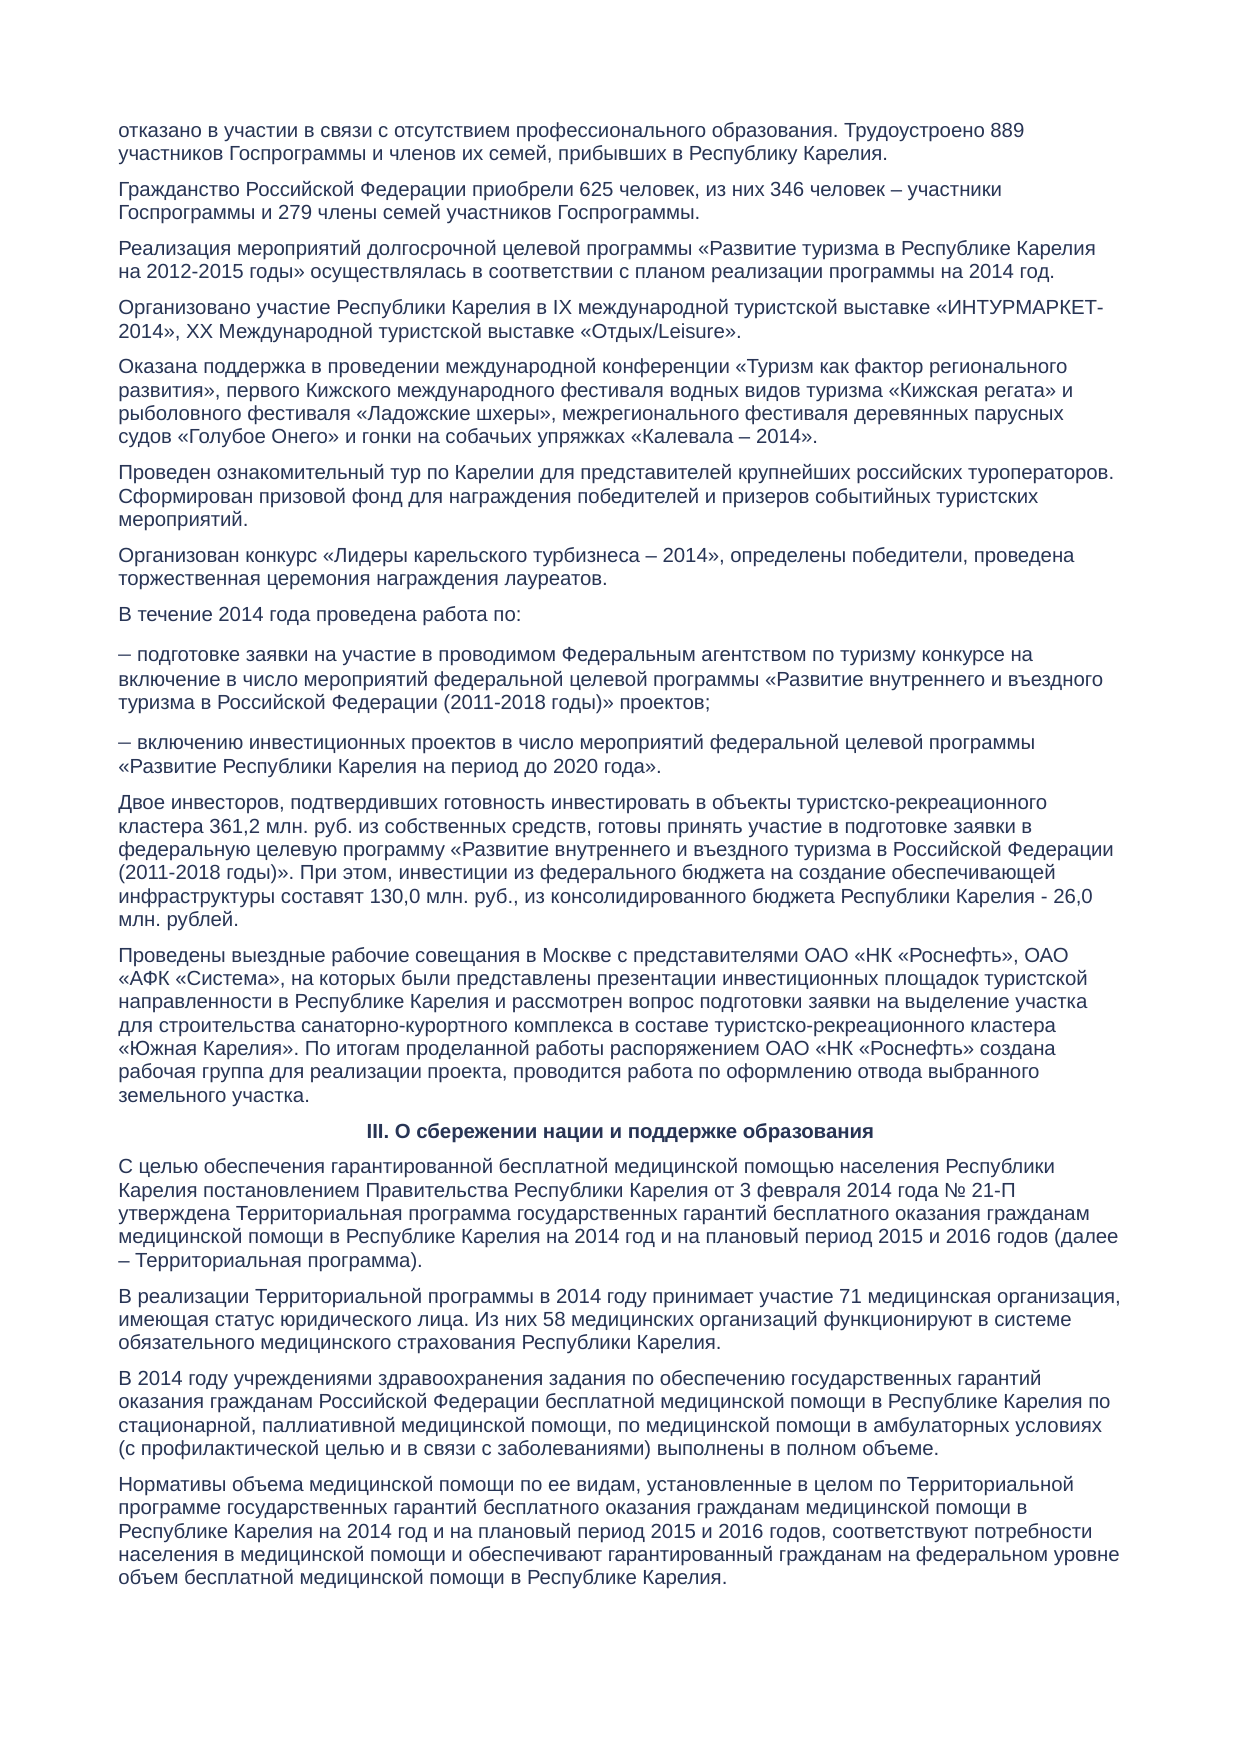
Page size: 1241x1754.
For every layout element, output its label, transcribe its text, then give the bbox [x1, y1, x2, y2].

text Реализация мероприятий долгосрочной целевой программы «Развитие туризма в Республике Карелия на 2012-2015 годы» осуществлялась в соответствии с планом реализации программы на 2014 год. [118, 236, 1122, 283]
text В реализации Территориальной программы в 2014 году принимает участие 71 медицинская организация, имеющая статус юридического лица. Из них 58 медицинских организаций функционируют в системе обязательного медицинского страхования Республики Карелия. [118, 1284, 1122, 1354]
text Нормативы объема медицинской помощи по ее видам, установленные в целом по Территориальной программе государственных гарантий бесплатного оказания гражданам медицинской помощи в Республике Карелия на 2014 год и на плановый период 2015 и 2016 годов, соответствуют потребности населения в медицинской помощи и обеспечивают гарантированный гражданам на федеральном уровне объем бесплатной медицинской помощи в Республике Карелия. [118, 1472, 1122, 1589]
text Двое инвесторов, подтвердивших готовность инвестировать в объекты туристско-рекреационного кластера 361,2 млн. руб. из собственных средств, готовы принять участие в подготовке заявки в федеральную целевую программу «Развитие внутреннего и въездного туризма в Российской Федерации (2011-2018 годы)». При этом, инвестиции из федерального бюджета на создание обеспечивающей инфраструктуры составят 130,0 млн. руб., из консолидированного бюджета Республики Карелия - 26,0 млн. рублей. [118, 791, 1122, 931]
text С целью обеспечения гарантированной бесплатной медицинской помощью населения Республики Карелия постановлением Правительства Республики Карелия от 3 февраля 2014 года № 21-П утверждена Территориальная программа государственных гарантий бесплатного оказания гражданам медицинской помощи в Республике Карелия на 2014 год и на плановый период 2015 и 2016 годов (далее – Территориальная программа). [118, 1155, 1122, 1271]
text В 2014 году учреждениями здравоохранения задания по обеспечению государственных гарантий оказания гражданам Российской Федерации бесплатной медицинской помощи в Республике Карелия по стационарной, паллиативной медицинской помощи, по медицинской помощи в амбулаторных условиях (с профилактической целью и в связи с заболеваниями) выполнены в полном объеме. [118, 1366, 1122, 1460]
text отказано в участии в связи с отсутствием профессионального образования. Трудоустроено 889 участников Госпрограммы и членов их семей, прибывших в Республику Карелия. [118, 118, 1122, 165]
text Гражданство Российской Федерации приобрели 625 человек, из них 346 человек – участники Госпрограммы и 279 члены семей участников Госпрограммы. [118, 177, 1122, 224]
text – включению инвестиционных проектов в число мероприятий федеральной целевой программы «Развитие Республики Карелия на период до 2020 года». [118, 726, 1122, 778]
text В течение 2014 года проведена работа по: [118, 602, 1122, 626]
text Оказана поддержка в проведении международной конференции «Туризм как фактор регионального развития», первого Кижского международного фестиваля водных видов туризма «Кижская регата» и рыболовного фестиваля «Ладожские шхеры», межрегионального фестиваля деревянных парусных судов «Голубое Онего» и гонки на собачьих упряжках «Калевала – 2014». [118, 355, 1122, 448]
text Проведен ознакомительный тур по Карелии для представителей крупнейших российских туроператоров. Сформирован призовой фонд для награждения победителей и призеров событийных туристских мероприятий. [118, 461, 1122, 531]
text Проведены выездные рабочие совещания в Москве с представителями ОАО «НК «Роснефть», ОАО «АФК «Система», на которых были представлены презентации инвестиционных площадок туристской направленности в Республике Карелия и рассмотрен вопрос подготовки заявки на выделение участка для строительства санаторно-курортного комплекса в составе туристско-рекреационного кластера «Южная Карелия». По итогам проделанной работы распоряжением ОАО «НК «Роснефть» создана рабочая группа для реализации проекта, проводится работа по оформлению отвода выбранного земельного участка. [118, 943, 1122, 1106]
text Организовано участие Республики Карелия в IX международной туристской выставке «ИНТУРМАРКЕТ-2014», XX Международной туристской выставке «Отдых/Leisure». [118, 296, 1122, 342]
text Организован конкурс «Лидеры карельского турбизнеса – 2014», определены победители, проведена торжественная церемония награждения лауреатов. [118, 543, 1122, 590]
text III. О сбережении нации и поддержке образования [118, 1119, 1122, 1142]
text – подготовке заявки на участие в проводимом Федеральным агентством по туризму конкурсе на включение в число мероприятий федеральной целевой программы «Развитие внутреннего и въездного туризма в Российской Федерации (2011-2018 годы)» проектов; [118, 638, 1122, 713]
